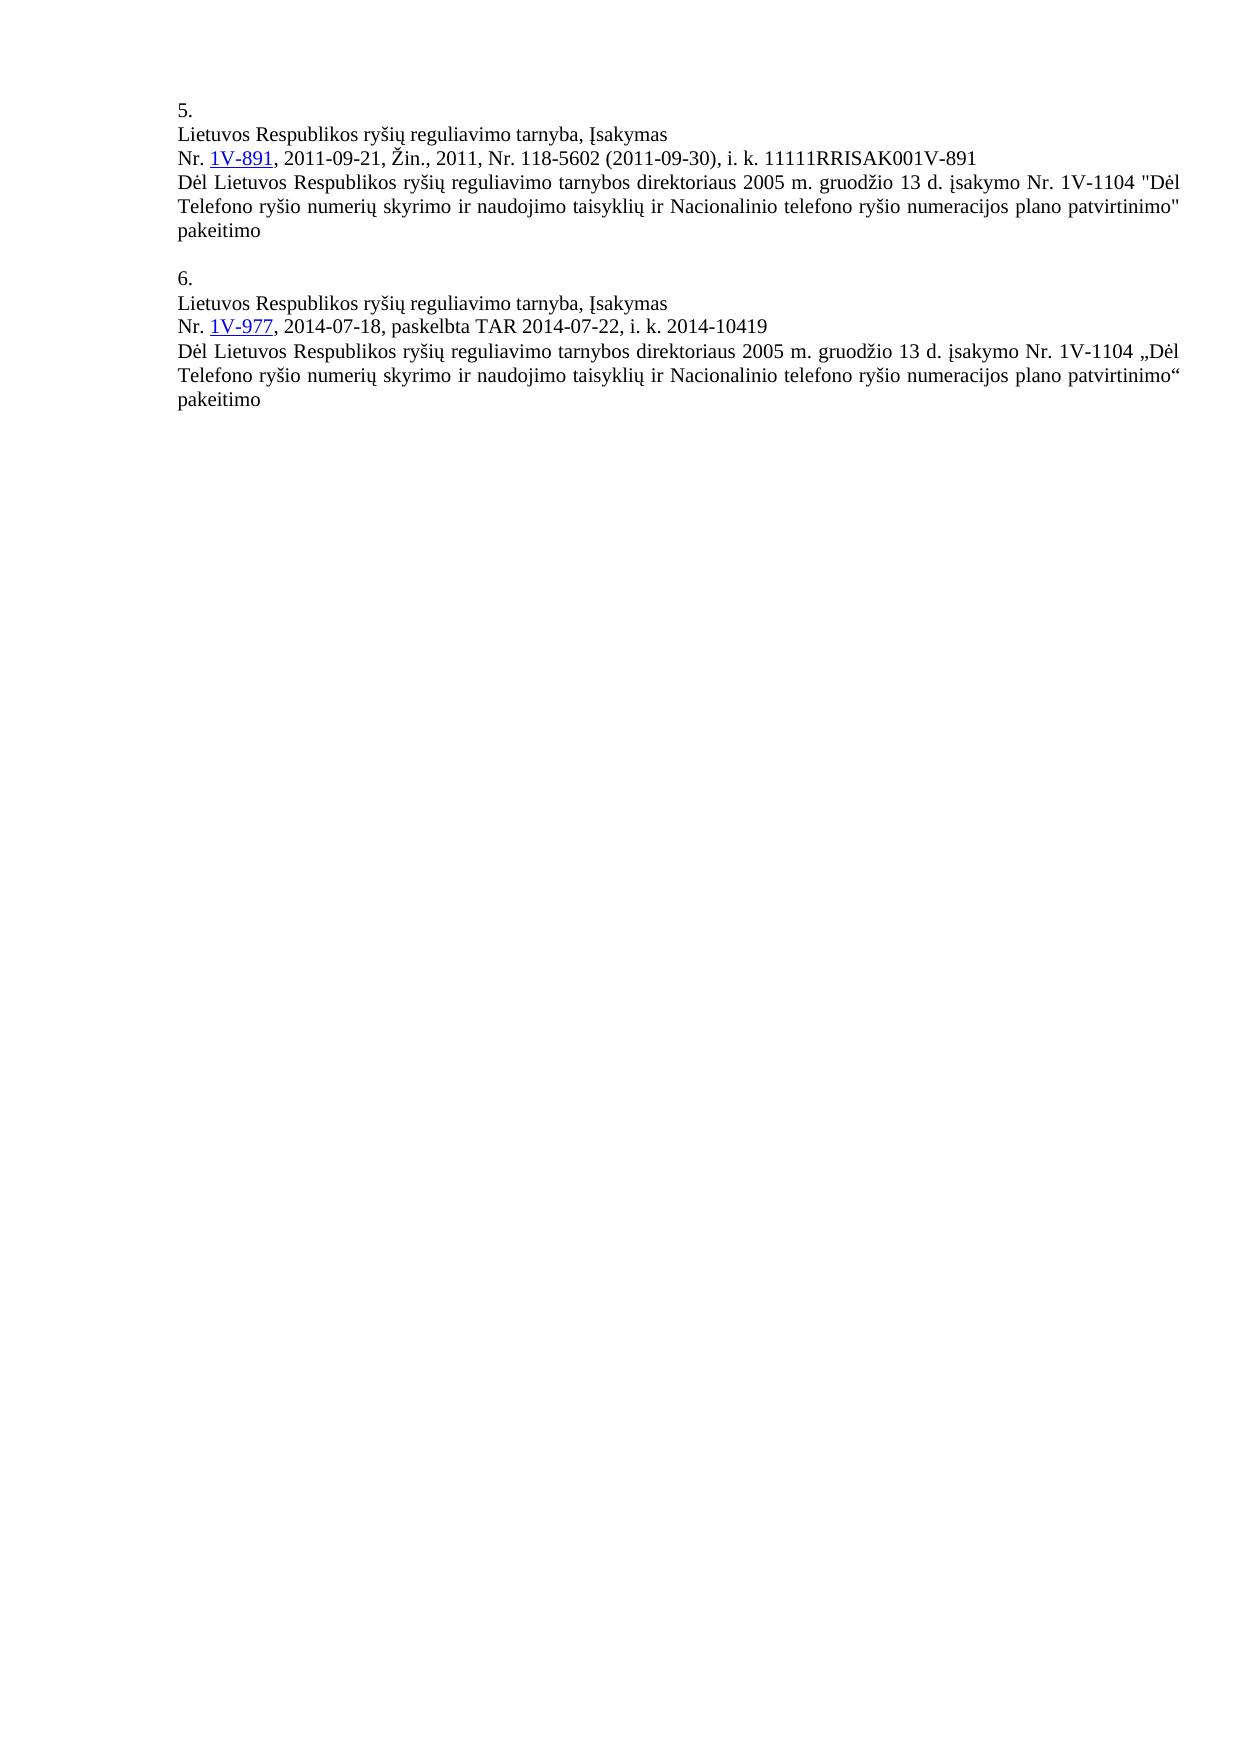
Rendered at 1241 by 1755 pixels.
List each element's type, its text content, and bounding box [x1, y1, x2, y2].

text Lietuvos Respublikos ryšių reguliavimo tarnyba, Įsakymas [177, 122, 1181, 146]
text Nr. 1V-977, 2014-07-18, paskelbta TAR 2014-07-22, i. k. 2014-10419 [177, 314, 1181, 338]
text Dėl Lietuvos Respublikos ryšių reguliavimo tarnybos direktoriaus 2005 m. gruodžio 13 d. įsakymo Nr. 1V-1104 "Dėl Telefono ryšio numerių skyrimo ir naudojimo taisyklių ir Nacionalinio telefono ryšio numeracijos plano patvirtinimo" pakeitimo [177, 170, 1181, 242]
text Nr. 1V-891, 2011-09-21, Žin., 2011, Nr. 118-5602 (2011-09-30), i. k. 11111RRISAK001V-891 [177, 146, 1181, 170]
text Lietuvos Respublikos ryšių reguliavimo tarnyba, Įsakymas [177, 290, 1181, 314]
text 6. [177, 266, 1181, 290]
text 5. [177, 98, 1181, 122]
text Dėl Lietuvos Respublikos ryšių reguliavimo tarnybos direktoriaus 2005 m. gruodžio 13 d. įsakymo Nr. 1V-1104 „Dėl Telefono ryšio numerių skyrimo ir naudojimo taisyklių ir Nacionalinio telefono ryšio numeracijos plano patvirtinimo“ pakeitimo [177, 338, 1181, 411]
